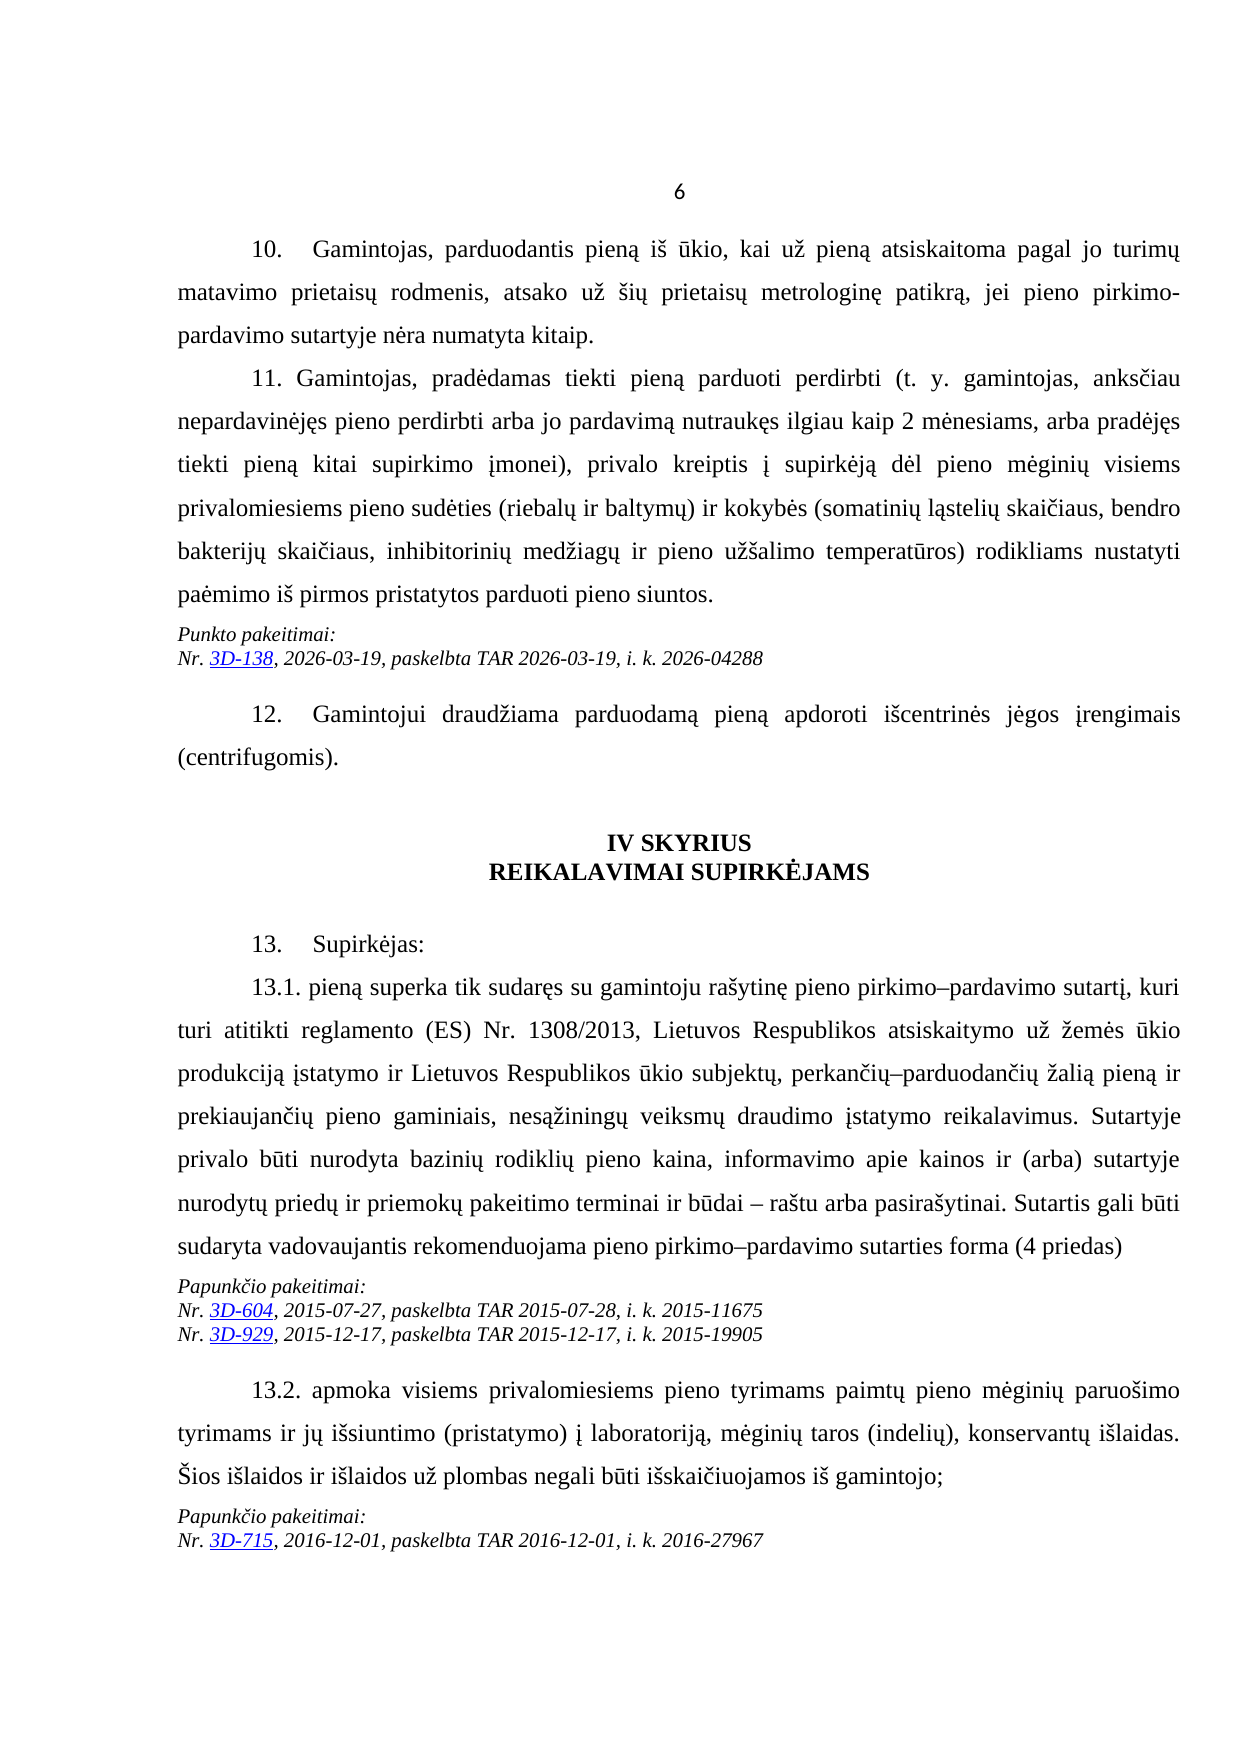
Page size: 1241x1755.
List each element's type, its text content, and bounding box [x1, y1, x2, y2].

text Nr. 3D-138, 2026-03-19, paskelbta TAR 2026-03-19, i. k. 2026-04288 [177, 646, 1181, 670]
text Nr. 3D-604, 2015-07-27, paskelbta TAR 2015-07-28, i. k. 2015-11675 [177, 1298, 1181, 1322]
text 13.1. pieną superka tik sudaręs su gamintoju rašytinę pieno pirkimo–pardavimo sutartį, kuri turi atitikti reglamento (ES) Nr. 1308/2013, Lietuvos Respublikos atsiskaitymo už žemės ūkio produkciją įstatymo ir Lietuvos Respublikos ūkio subjektų, perkančių–parduodančių žalią pieną ir prekiaujančių pieno gaminiais, nesąžiningų veiksmų draudimo įstatymo reikalavimus. Sutartyje privalo būti nurodyta bazinių rodiklių pieno kaina, informavimo apie kainos ir (arba) sutartyje nurodytų priedų ir priemokų pakeitimo terminai ir būdai – raštu arba pasirašytinai. Sutartis gali būti sudaryta vadovaujantis rekomenduojama pieno pirkimo–pardavimo sutarties forma (4 priedas) [177, 972, 1181, 1259]
text 10. Gamintojas, parduodantis pieną iš ūkio, kai už pieną atsiskaitoma pagal jo turimų matavimo prietaisų rodmenis, atsako už šių prietaisų metrologinę patikrą, jei pieno pirkimo-pardavimo sutartyje nėra numatyta kitaip. [177, 234, 1181, 349]
text 12. Gamintojui draudžiama parduodamą pieną apdoroti išcentrinės jėgos įrengimais (centrifugomis). [177, 699, 1181, 771]
text Papunkčio pakeitimai: [177, 1504, 1181, 1528]
text 13. Supirkėjas: [177, 929, 1181, 958]
text Nr. 3D-929, 2015-12-17, paskelbta TAR 2015-12-17, i. k. 2015-19905 [177, 1322, 1181, 1346]
text Papunkčio pakeitimai: [177, 1274, 1181, 1298]
text REIKALAVIMAI SUPIRKĖJAMS [177, 857, 1181, 886]
text IV SKYRIUS [177, 828, 1181, 857]
text Nr. 3D-715, 2016-12-01, paskelbta TAR 2016-12-01, i. k. 2016-27967 [177, 1528, 1181, 1552]
text 13.2. apmoka visiems privalomiesiems pieno tyrimams paimtų pieno mėginių paruošimo tyrimams ir jų išsiuntimo (pristatymo) į laboratoriją, mėginių taros (indelių), konservantų išlaidas. Šios išlaidos ir išlaidos už plombas negali būti išskaičiuojamos iš gamintojo; [177, 1375, 1181, 1490]
text 11. Gamintojas, pradėdamas tiekti pieną parduoti perdirbti (t. y. gamintojas, anksčiau nepardavinėjęs pieno perdirbti arba jo pardavimą nutraukęs ilgiau kaip 2 mėnesiams, arba pradėjęs tiekti pieną kitai supirkimo įmonei), privalo kreiptis į supirkėją dėl pieno mėginių visiems privalomiesiems pieno sudėties (riebalų ir baltymų) ir kokybės (somatinių ląstelių skaičiaus, bendro bakterijų skaičiaus, inhibitorinių medžiagų ir pieno užšalimo temperatūros) rodikliams nustatyti paėmimo iš pirmos pristatytos parduoti pieno siuntos. [177, 363, 1181, 608]
text Punkto pakeitimai: [177, 622, 1181, 646]
